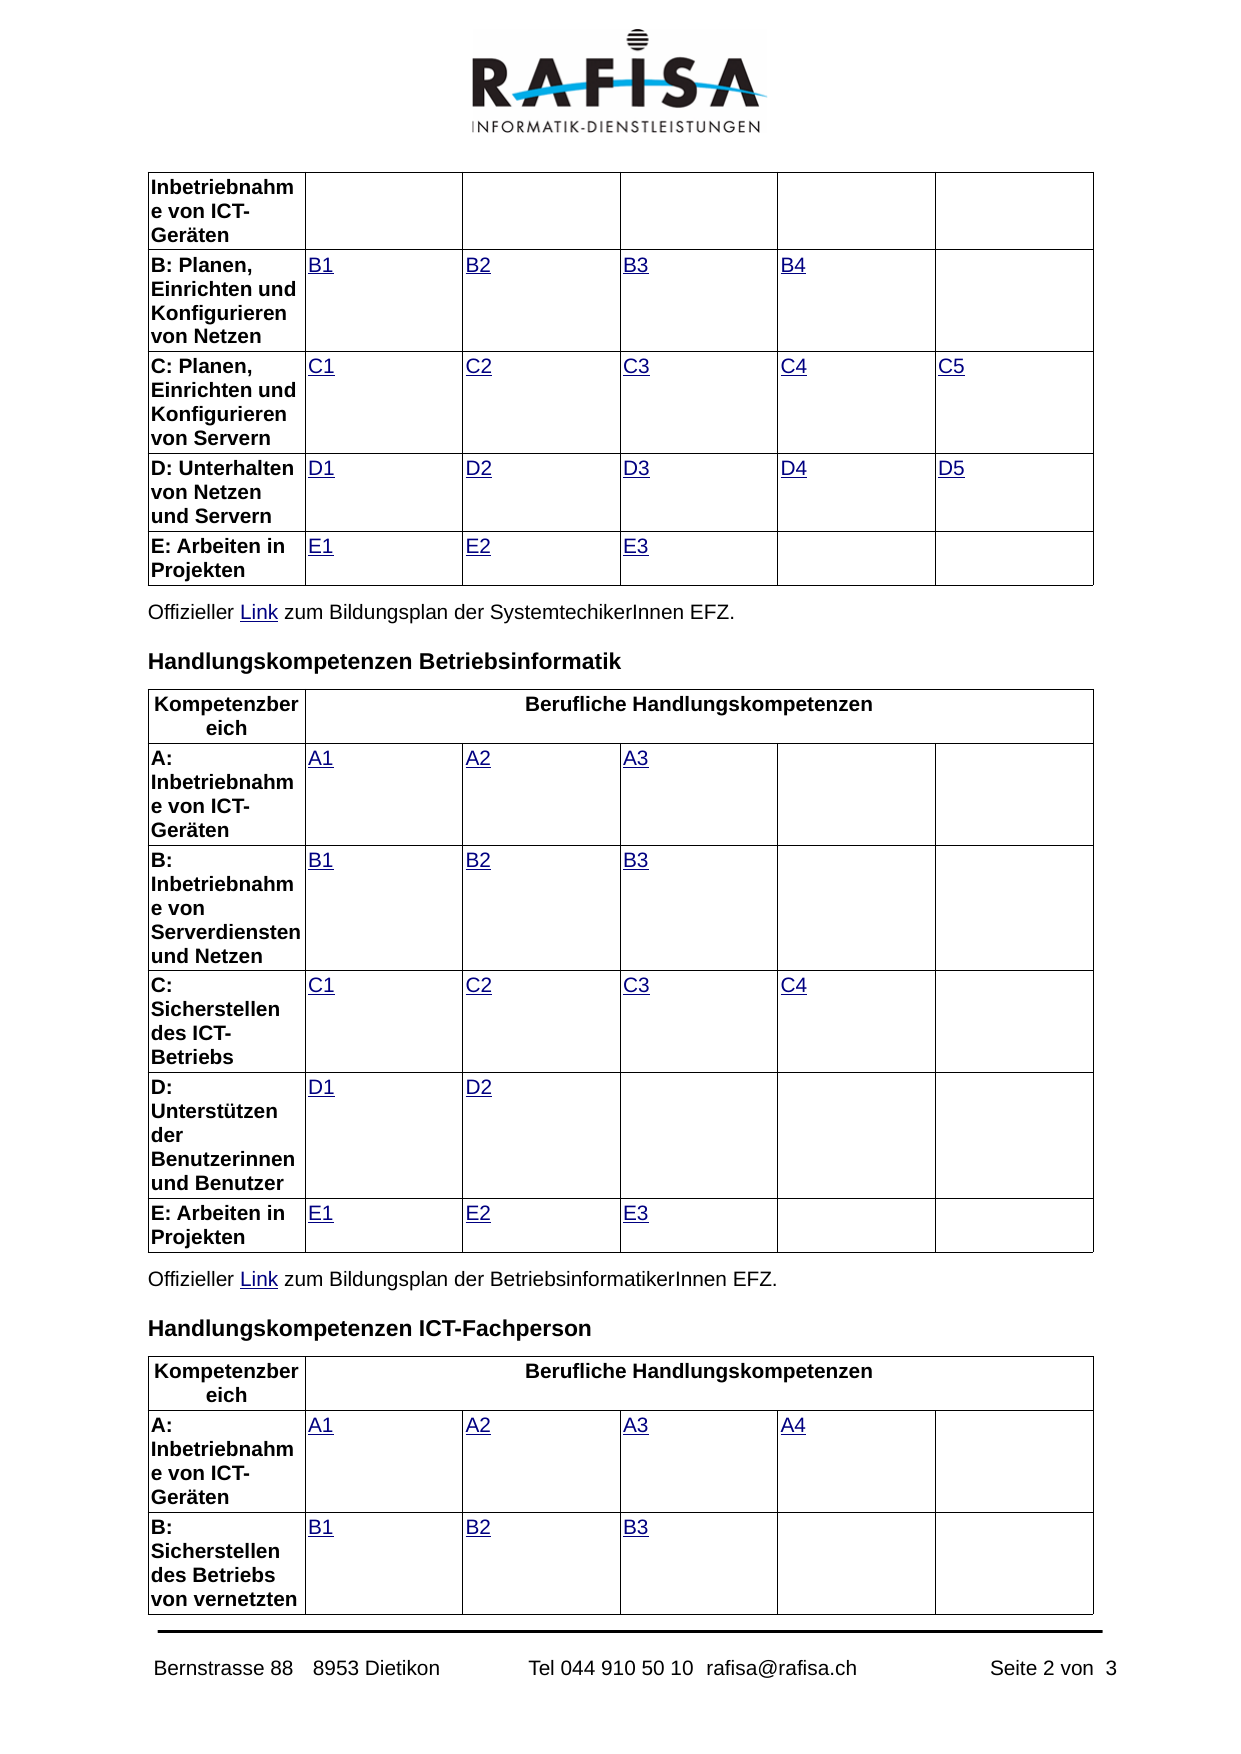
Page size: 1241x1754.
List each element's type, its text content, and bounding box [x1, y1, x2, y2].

text Offizieller Link zum Bildungsplan der SystemtechikerInnen EFZ. [148, 599, 1093, 623]
table_cell C2 [463, 971, 620, 1072]
table_cell C4 [778, 352, 935, 453]
table_cell [463, 173, 620, 249]
table_cell [936, 744, 1093, 844]
table_cell D2 [463, 454, 620, 531]
table_cell [621, 173, 777, 249]
table_cell A3 [621, 744, 777, 844]
table_cell C: Planen, Einrichten und Konfigurieren von Servern [149, 352, 305, 453]
table_cell B: Planen, Einrichten und Konfigurieren von Netzen [149, 250, 305, 351]
picture [472, 29, 768, 133]
table_cell E1 [306, 532, 462, 584]
table_header Berufliche Handlungskompetenzen [306, 1357, 1093, 1410]
table_cell A: Inbetriebnahme von ICT-Geräten [149, 1411, 305, 1512]
table_cell A1 [306, 744, 462, 844]
table_cell E3 [621, 532, 777, 584]
table_cell [936, 250, 1093, 351]
table_cell D2 [463, 1073, 620, 1198]
table_cell E2 [463, 1199, 620, 1252]
table_cell A1 [306, 1411, 462, 1512]
table_cell A2 [463, 744, 620, 844]
table_cell C5 [936, 352, 1093, 453]
table_header Kompetenzbereich [149, 690, 305, 743]
table_cell [936, 1073, 1093, 1198]
table_cell C4 [778, 971, 935, 1072]
table_cell D: Unterstützen der Benutzerinnen und Benutzer [149, 1073, 305, 1198]
table_cell A2 [463, 1411, 620, 1512]
table_cell E3 [621, 1199, 777, 1252]
table_cell A4 [778, 1411, 935, 1512]
table_cell [306, 173, 462, 249]
table_cell [778, 532, 935, 584]
table_cell B1 [306, 250, 462, 351]
table_cell [778, 1073, 935, 1198]
table_cell [936, 1513, 1093, 1613]
table_cell [936, 532, 1093, 584]
table_cell A: Inbetriebnahme von ICT-Geräten [149, 744, 305, 844]
table_cell A3 [621, 1411, 777, 1512]
table_cell [936, 971, 1093, 1072]
table_cell D3 [621, 454, 777, 531]
text Offizieller Link zum Bildungsplan der BetriebsinformatikerInnen EFZ. [148, 1267, 1093, 1291]
table_cell D1 [306, 454, 462, 531]
table_cell C2 [463, 352, 620, 453]
table_cell [778, 846, 935, 970]
table_cell B1 [306, 846, 462, 970]
table_cell B4 [778, 250, 935, 351]
table_cell D1 [306, 1073, 462, 1198]
table_cell [778, 1513, 935, 1613]
table_cell B: Inbetriebnahme von Serverdiensten und Netzen [149, 846, 305, 970]
table_cell B2 [463, 250, 620, 351]
table_cell C3 [621, 352, 777, 453]
table_cell [936, 1199, 1093, 1252]
table_cell E1 [306, 1199, 462, 1252]
table_cell Inbetriebnahme von ICT-Geräten [149, 173, 305, 249]
table_cell B3 [621, 250, 777, 351]
table_cell D5 [936, 454, 1093, 531]
table_header Berufliche Handlungskompetenzen [306, 690, 1093, 743]
table_cell [936, 1411, 1093, 1512]
table_cell B3 [621, 1513, 777, 1613]
table_cell E2 [463, 532, 620, 584]
table_header Kompetenzbereich [149, 1357, 305, 1410]
table_cell E: Arbeiten in Projekten [149, 1199, 305, 1252]
table_cell C1 [306, 971, 462, 1072]
table_cell B1 [306, 1513, 462, 1613]
table_cell C: Sicherstellen des ICT-Betriebs [149, 971, 305, 1072]
table_cell [936, 846, 1093, 970]
table_cell D: Unterhalten von Netzen und Servern [149, 454, 305, 531]
table_cell B: Sicherstellen des Betriebs von vernetzten [149, 1513, 305, 1613]
table_cell C3 [621, 971, 777, 1072]
table_cell D4 [778, 454, 935, 531]
table_cell C1 [306, 352, 462, 453]
subtitle Handlungskompetenzen ICT-Fachperson [148, 1315, 1093, 1341]
table_cell B2 [463, 1513, 620, 1613]
table_cell [778, 744, 935, 844]
table_cell [936, 173, 1093, 249]
table_cell E: Arbeiten in Projekten [149, 532, 305, 584]
subtitle Handlungskompetenzen Betriebsinformatik [148, 648, 1093, 674]
table_cell [778, 173, 935, 249]
table_cell [778, 1199, 935, 1252]
table_cell B2 [463, 846, 620, 970]
table_cell B3 [621, 846, 777, 970]
table_cell [621, 1073, 777, 1198]
